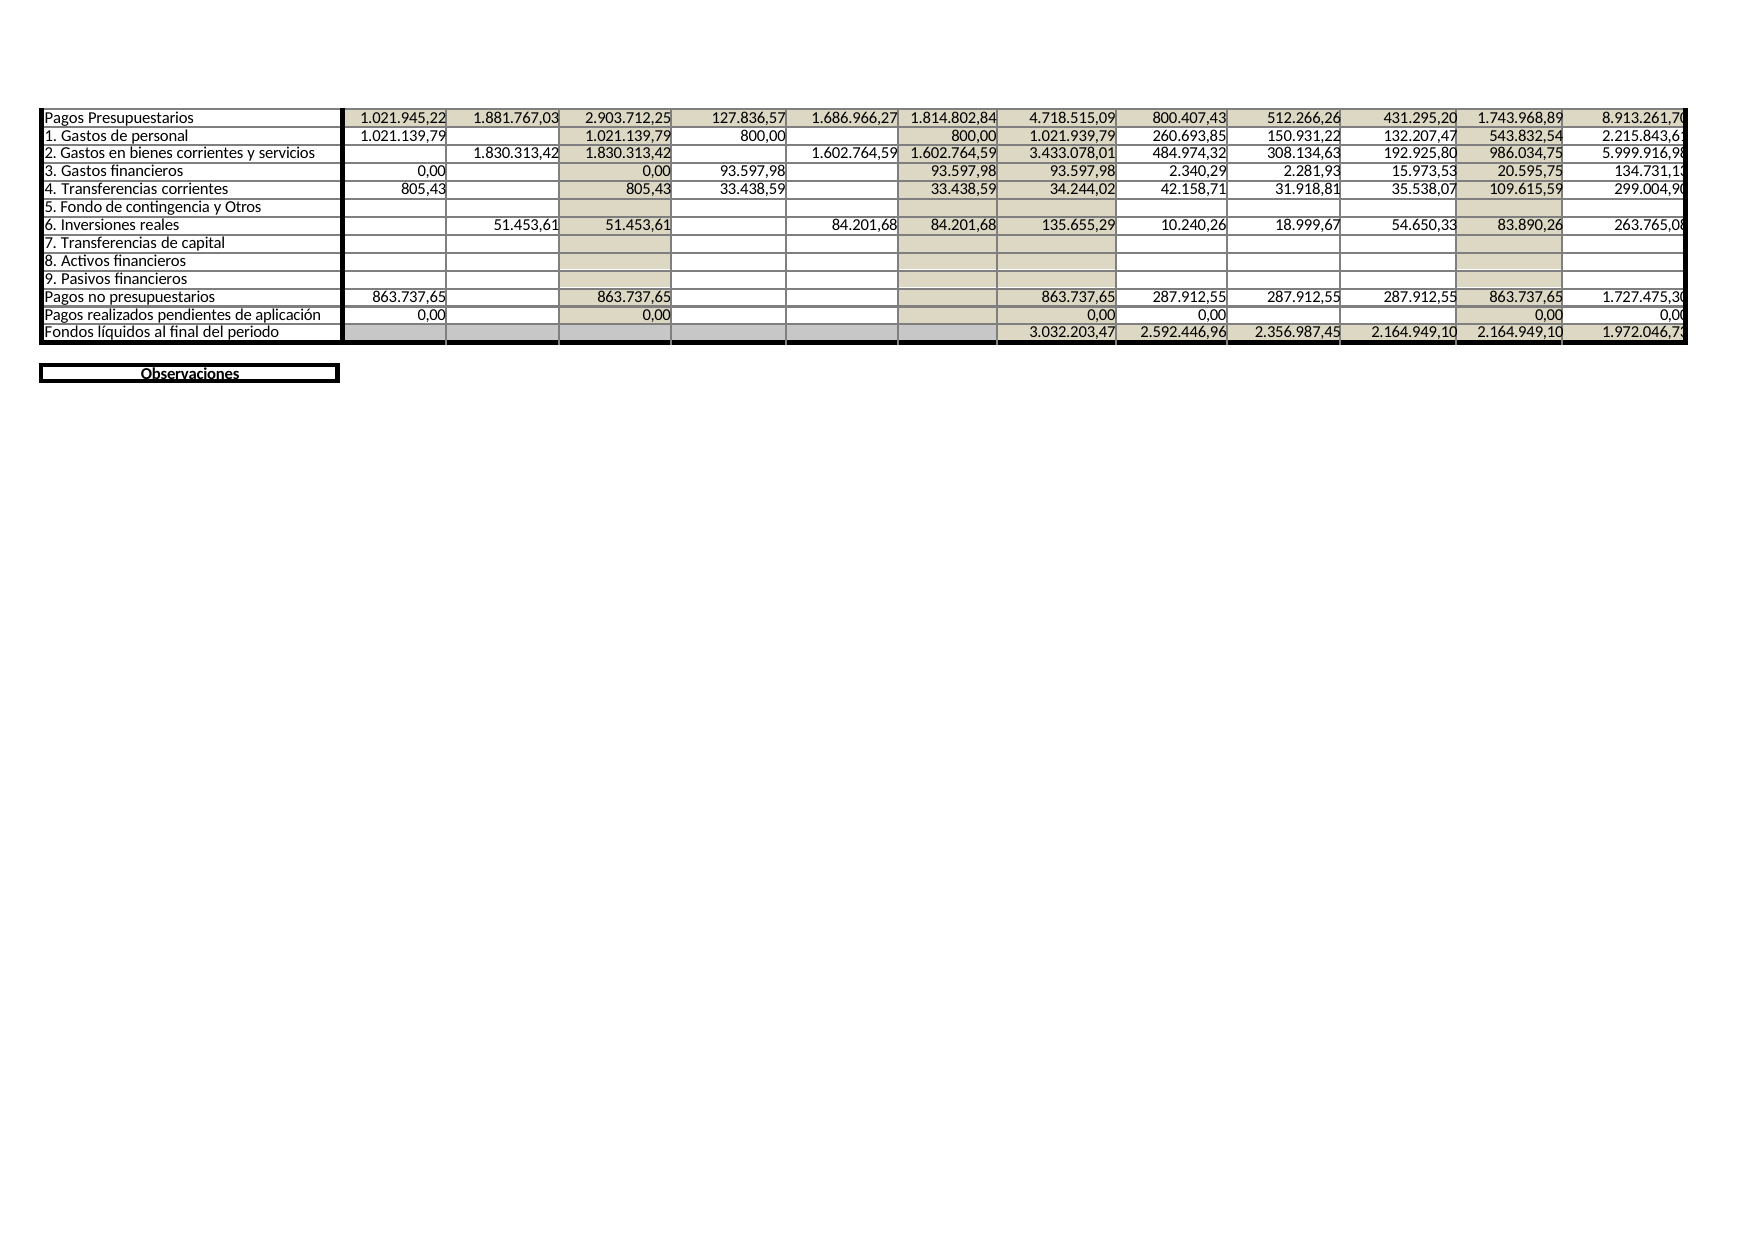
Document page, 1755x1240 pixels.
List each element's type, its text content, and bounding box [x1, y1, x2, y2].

table_cell Pagos Presupuestarios [44, 110, 340, 126]
table_cell 93.597,98 [998, 164, 1115, 180]
table_cell [1228, 254, 1339, 269]
table_cell 805,43 [345, 182, 445, 198]
table_cell [560, 236, 670, 252]
table_cell 287.912,55 [1341, 290, 1455, 305]
table_cell [1563, 236, 1683, 252]
table_cell 83.890,26 [1457, 218, 1561, 234]
table_cell [1117, 254, 1226, 269]
table_cell [899, 254, 996, 269]
table_cell [345, 200, 445, 216]
table_cell [1228, 236, 1339, 252]
table_cell [345, 218, 445, 234]
table_cell 150.931,22 [1228, 128, 1339, 144]
table_cell Pagos no presupuestarios [44, 290, 340, 305]
table_cell [1341, 236, 1455, 252]
table_cell [998, 236, 1115, 252]
table_cell 93.597,98 [899, 164, 996, 180]
table_cell 34.244,02 [998, 182, 1115, 198]
table_cell 192.925,80 [1341, 146, 1455, 162]
table_cell 0,00 [560, 308, 670, 323]
table_cell 3.032.203,47 [998, 325, 1115, 340]
table_cell 10.240,26 [1117, 218, 1226, 234]
table_cell [1563, 254, 1683, 269]
table_cell 0,00 [1457, 308, 1561, 323]
table_cell 2.215.843,61 [1563, 128, 1683, 144]
table_cell [1117, 272, 1226, 287]
table_cell [787, 164, 897, 180]
table_cell 431.295,20 [1341, 110, 1455, 126]
table_cell 805,43 [560, 182, 670, 198]
table_cell [899, 200, 996, 216]
table_cell [447, 308, 558, 323]
table_cell 18.999,67 [1228, 218, 1339, 234]
table_cell [672, 290, 785, 305]
table_cell 2.340,29 [1117, 164, 1226, 180]
table_cell 863.737,65 [998, 290, 1115, 305]
table_cell Fondos líquidos al final del periodo [44, 325, 340, 340]
table_cell [672, 308, 785, 323]
table_cell 1.602.764,59 [787, 146, 897, 162]
table_cell 800,00 [672, 128, 785, 144]
table_cell 93.597,98 [672, 164, 785, 180]
table_cell [787, 272, 897, 287]
table_cell [787, 128, 897, 144]
table_cell 109.615,59 [1457, 182, 1561, 198]
table_cell [787, 182, 897, 198]
table_cell 5. Fondo de contingencia y Otros [44, 200, 340, 216]
table_cell [560, 272, 670, 287]
table_cell 54.650,33 [1341, 218, 1455, 234]
table_cell 2.356.987,45 [1228, 325, 1339, 340]
table_cell 986.034,75 [1457, 146, 1561, 162]
table_cell 287.912,55 [1228, 290, 1339, 305]
table_cell 51.453,61 [447, 218, 558, 234]
table_cell [998, 200, 1115, 216]
table_cell [345, 272, 445, 287]
table_cell 1.830.313,42 [447, 146, 558, 162]
table_cell [447, 200, 558, 216]
table_cell [787, 308, 897, 323]
table_cell [787, 325, 897, 340]
table_cell [345, 325, 445, 340]
table_cell 1.830.313,42 [560, 146, 670, 162]
table_cell [560, 254, 670, 269]
table_cell [1341, 200, 1455, 216]
table_cell 84.201,68 [899, 218, 996, 234]
table_cell [447, 290, 558, 305]
table_cell 2.164.949,10 [1341, 325, 1455, 340]
table_cell 2.281,93 [1228, 164, 1339, 180]
table_cell 84.201,68 [787, 218, 897, 234]
table_cell 800,00 [899, 128, 996, 144]
table_cell [447, 128, 558, 144]
table_cell [560, 325, 670, 340]
table_cell 2.592.446,96 [1117, 325, 1226, 340]
table_cell 1.727.475,30 [1563, 290, 1683, 305]
table_cell 8.913.261,70 [1563, 110, 1683, 126]
table_cell [899, 290, 996, 305]
table_cell 8. Activos financieros [44, 254, 340, 269]
table_cell 1.602.764,59 [899, 146, 996, 162]
table_cell 1.686.966,27 [787, 110, 897, 126]
table_cell [1341, 254, 1455, 269]
table_cell [447, 164, 558, 180]
table_cell [345, 146, 445, 162]
table_cell 1.021.139,79 [345, 128, 445, 144]
table_cell 2.903.712,25 [560, 110, 670, 126]
table_cell 1.021.939,79 [998, 128, 1115, 144]
table_cell [672, 218, 785, 234]
table_cell 308.134,63 [1228, 146, 1339, 162]
table_cell 3.433.078,01 [998, 146, 1115, 162]
table_cell 1.021.139,79 [560, 128, 670, 144]
table_cell Pagos realizados pendientes de aplicación [44, 308, 340, 323]
table_cell [899, 236, 996, 252]
table_cell 4.718.515,09 [998, 110, 1115, 126]
table_cell [447, 325, 558, 340]
table_cell 863.737,65 [345, 290, 445, 305]
text Observaciones [154, 367, 335, 379]
table_cell [998, 272, 1115, 287]
table_cell 132.207,47 [1341, 128, 1455, 144]
table_cell [787, 254, 897, 269]
table_cell [672, 200, 785, 216]
table_cell 863.737,65 [560, 290, 670, 305]
table_cell 31.918,81 [1228, 182, 1339, 198]
table_cell 5.999.916,98 [1563, 146, 1683, 162]
table_cell 6. Inversiones reales [44, 218, 340, 234]
table_cell [1117, 236, 1226, 252]
table_cell 2. Gastos en bienes corrientes y servicios [44, 146, 340, 162]
table_cell 1.814.802,84 [899, 110, 996, 126]
table_cell [1341, 272, 1455, 287]
table_cell 20.595,75 [1457, 164, 1561, 180]
table_cell 263.765,08 [1563, 218, 1683, 234]
table_cell 1. Gastos de personal [44, 128, 340, 144]
table_cell 0,00 [1117, 308, 1226, 323]
table_cell [1457, 272, 1561, 287]
table_cell 127.836,57 [672, 110, 785, 126]
table_cell 543.832,54 [1457, 128, 1561, 144]
table_cell 15.973,53 [1341, 164, 1455, 180]
table_cell [998, 254, 1115, 269]
table_cell [447, 272, 558, 287]
table_cell [1457, 236, 1561, 252]
table_cell [1457, 200, 1561, 216]
table_cell [672, 146, 785, 162]
table_cell 863.737,65 [1457, 290, 1561, 305]
table_cell 800.407,43 [1117, 110, 1226, 126]
table_cell [672, 325, 785, 340]
table_cell [1228, 200, 1339, 216]
table_cell [1228, 308, 1339, 323]
table_cell 0,00 [998, 308, 1115, 323]
table_cell 287.912,55 [1117, 290, 1226, 305]
table_cell 134.731,13 [1563, 164, 1683, 180]
table_cell [447, 254, 558, 269]
table_cell 33.438,59 [899, 182, 996, 198]
table_cell 35.538,07 [1341, 182, 1455, 198]
table_cell 42.158,71 [1117, 182, 1226, 198]
table_cell 299.004,90 [1563, 182, 1683, 198]
table_cell [787, 236, 897, 252]
table_cell 33.438,59 [672, 182, 785, 198]
table_cell 51.453,61 [560, 218, 670, 234]
table_cell 3. Gastos financieros [44, 164, 340, 180]
table_cell 4. Transferencias corrientes [44, 182, 340, 198]
table_cell [672, 272, 785, 287]
table_cell 135.655,29 [998, 218, 1115, 234]
table_cell [899, 325, 996, 340]
table_cell 7. Transferencias de capital [44, 236, 340, 252]
table_cell [787, 290, 897, 305]
table_cell [899, 272, 996, 287]
table_cell [1563, 200, 1683, 216]
table_cell [447, 182, 558, 198]
table_cell 512.266,26 [1228, 110, 1339, 126]
table_cell [899, 308, 996, 323]
table_cell 484.974,32 [1117, 146, 1226, 162]
table_cell 1.021.945,22 [345, 110, 445, 126]
table_cell 0,00 [345, 308, 445, 323]
table_cell 0,00 [1563, 308, 1683, 323]
table_cell [1228, 272, 1339, 287]
table_cell 1.743.968,89 [1457, 110, 1561, 126]
table_cell [1117, 200, 1226, 216]
table_cell [1457, 254, 1561, 269]
table_cell [560, 200, 670, 216]
table_cell [1563, 272, 1683, 287]
table_cell 1.972.046,73 [1563, 325, 1683, 340]
table_cell 2.164.949,10 [1457, 325, 1561, 340]
table_cell [345, 236, 445, 252]
table_cell 9. Pasivos financieros [44, 272, 340, 287]
table_cell 0,00 [345, 164, 445, 180]
table_cell 0,00 [560, 164, 670, 180]
table_cell [672, 254, 785, 269]
table_cell [345, 254, 445, 269]
table_cell [447, 236, 558, 252]
table_cell 1.881.767,03 [447, 110, 558, 126]
table_cell [672, 236, 785, 252]
table_cell [1341, 308, 1455, 323]
table_cell [787, 200, 897, 216]
table_cell 260.693,85 [1117, 128, 1226, 144]
